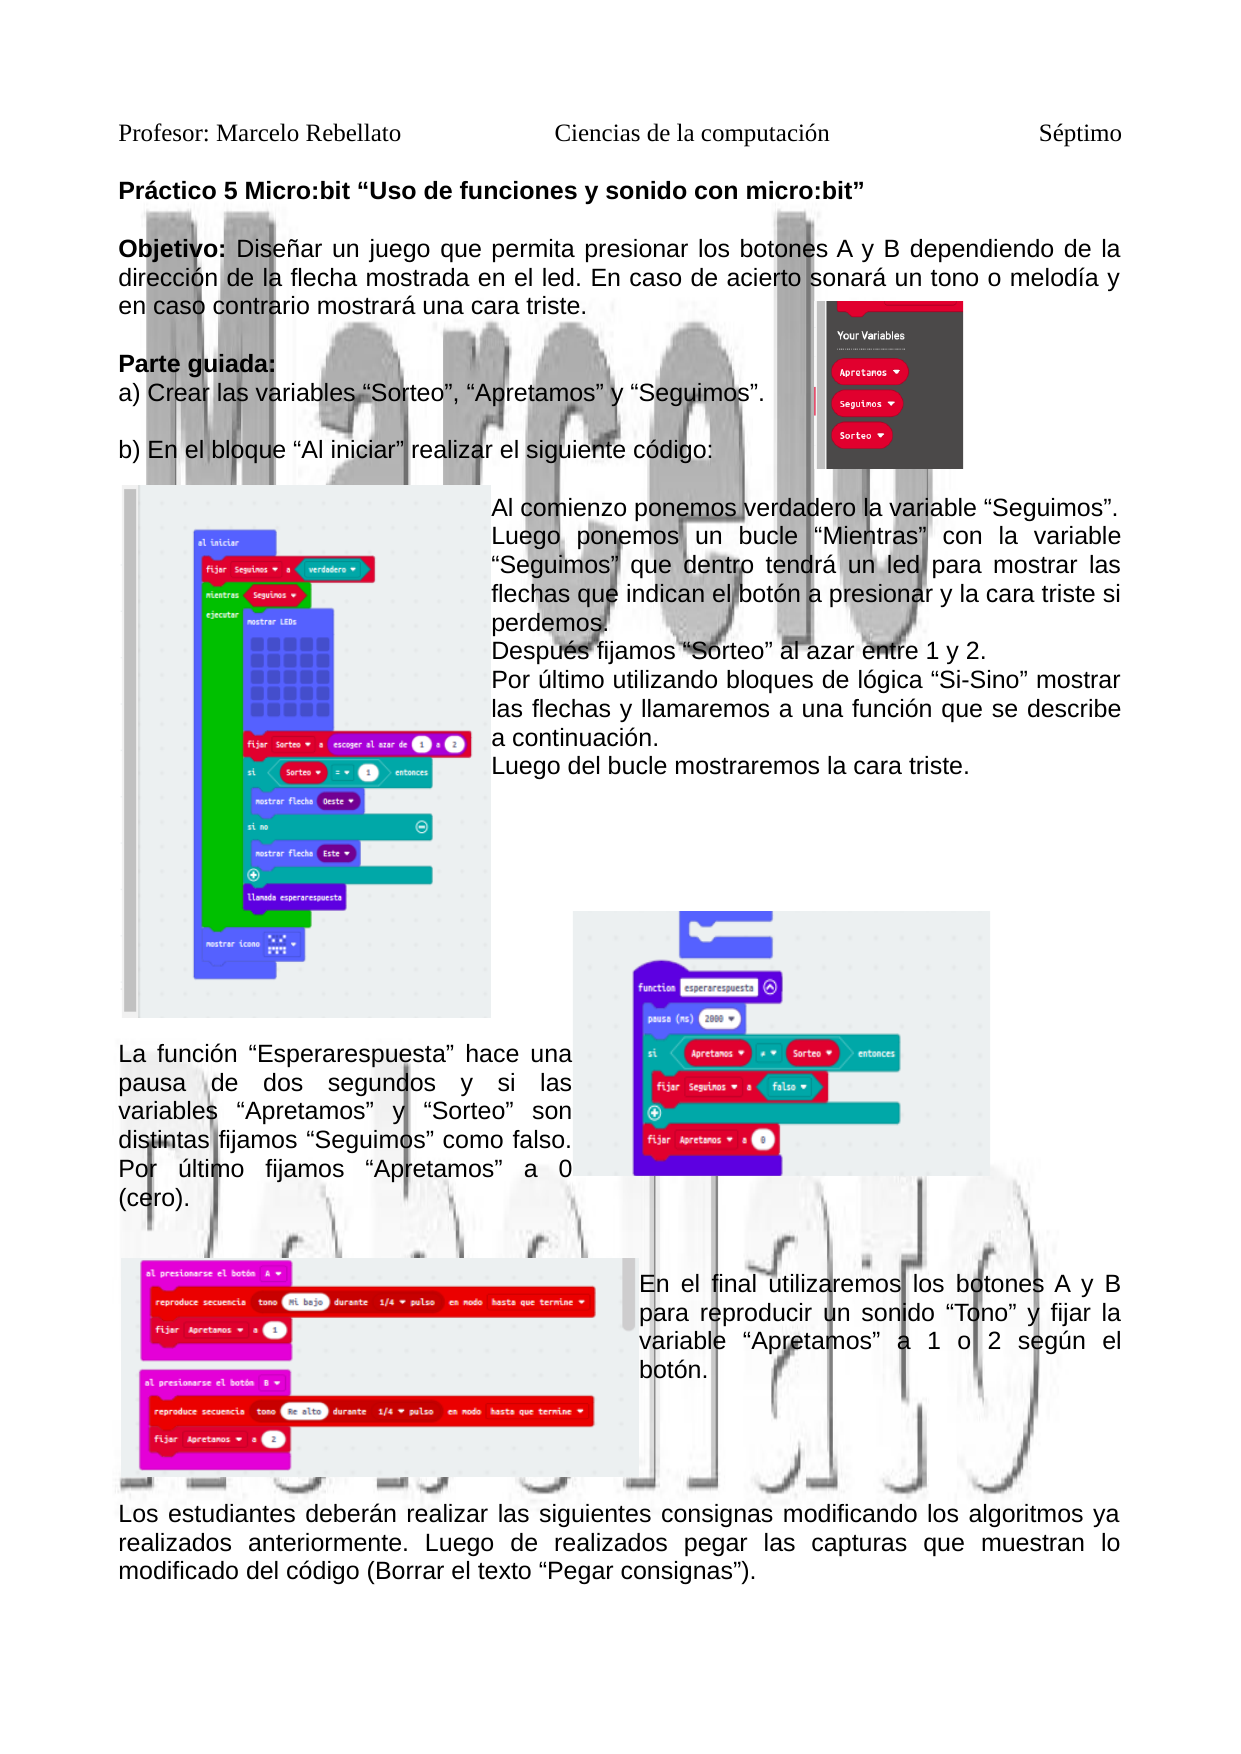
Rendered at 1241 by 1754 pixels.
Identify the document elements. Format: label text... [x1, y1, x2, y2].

text Práctico 5 Micro:bit “Uso de funciones y sonido con micro:bit” [118, 176, 1122, 180]
text Los estudiantes deberán realizar las siguientes consignas modificando los algoritmos ya realizados anteriormente. Luego de realizados pegar las capturas que muestran lo modificado del código (Borrar el texto “Pegar consignas”). [118, 1530, 1122, 1585]
picture [29, 180, 1144, 1530]
